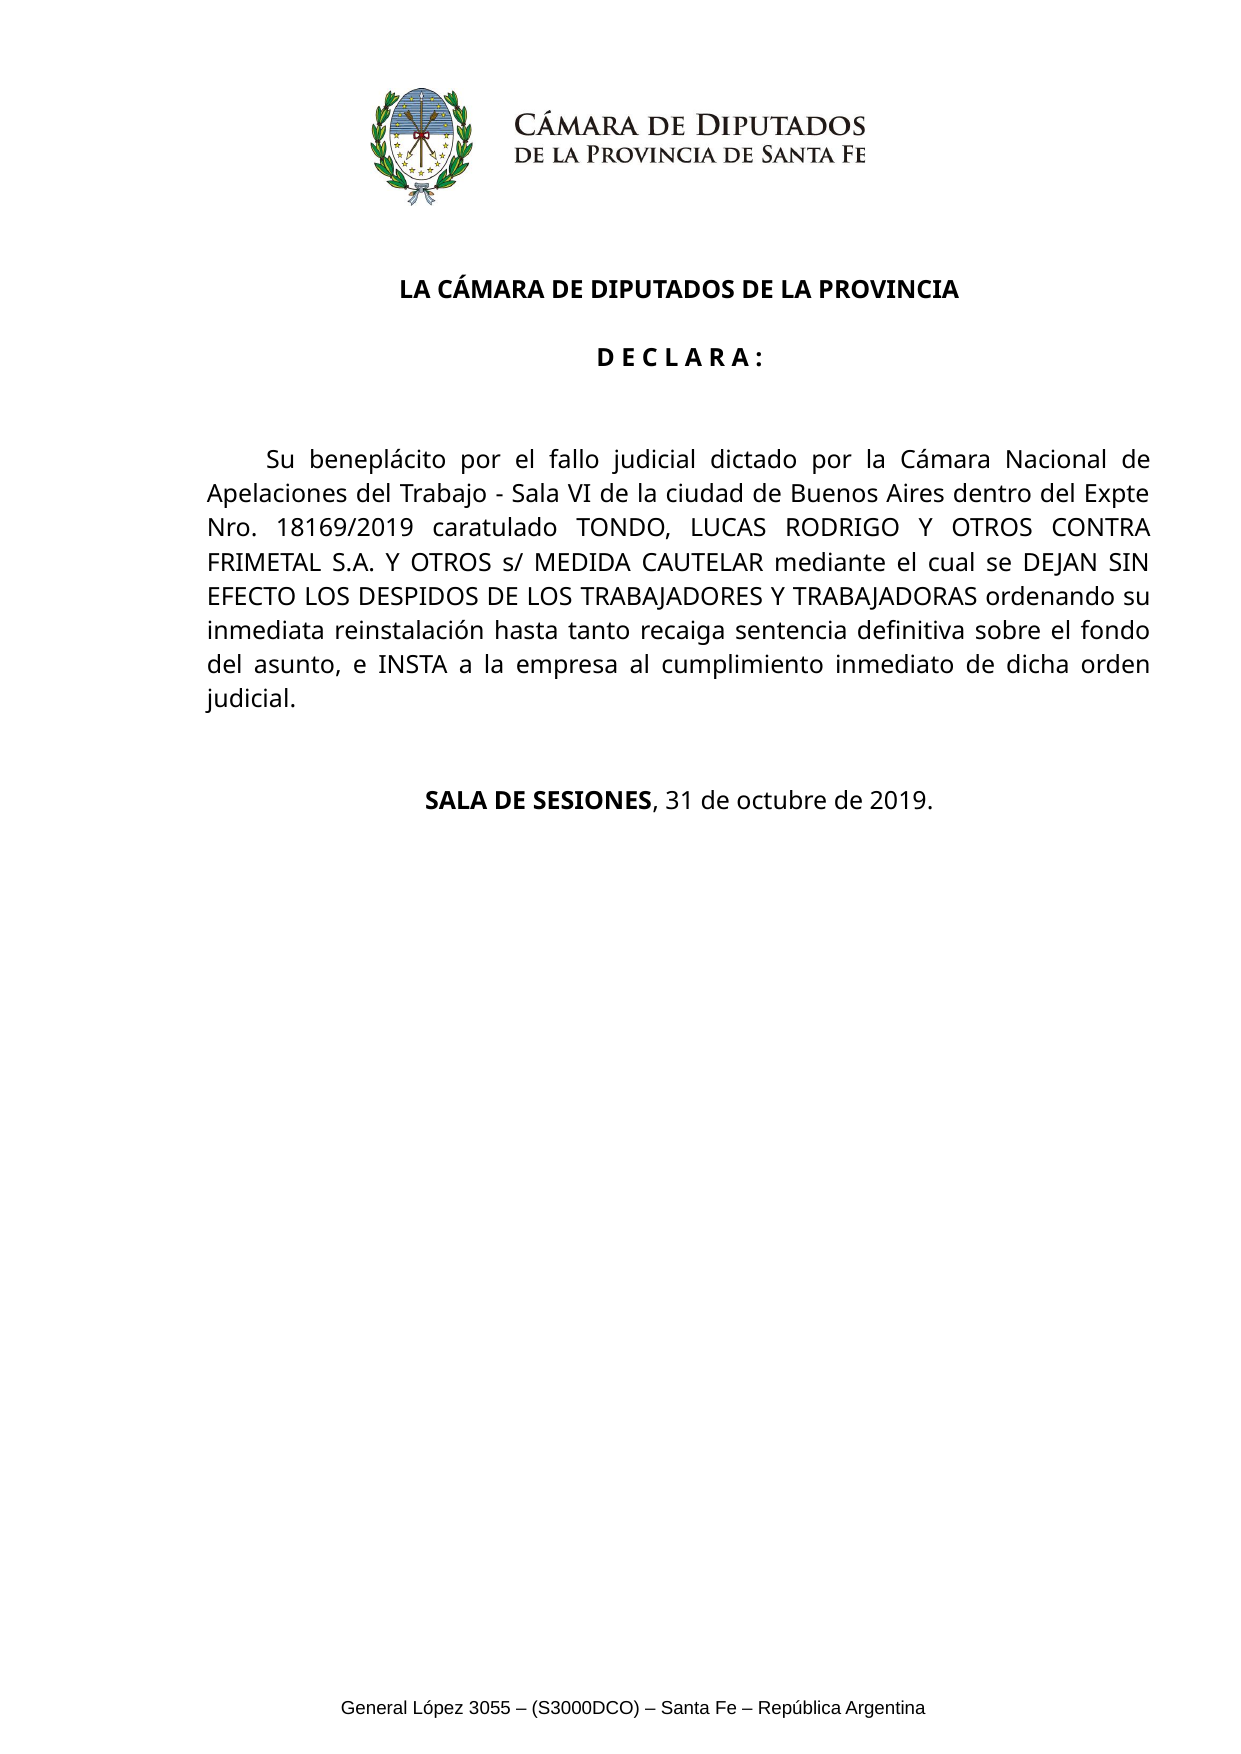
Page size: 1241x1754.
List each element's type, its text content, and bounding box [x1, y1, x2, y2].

text SALA DE SESIONES, 31 de octubre de 2019. [207, 783, 1152, 817]
text D E C L A R A : [207, 340, 1152, 374]
text Su beneplácito por el fallo judicial dictado por la Cámara Nacional de Apelaciones del Trabajo - Sala VI de la ciudad de Buenos Aires dentro del Expte Nro. 18169/2019 caratulado TONDO, LUCAS RODRIGO Y OTROS CONTRA FRIMETAL S.A. Y OTROS s/ MEDIDA CAUTELAR mediante el cual se DEJAN SIN EFECTO LOS DESPIDOS DE LOS TRABAJADORES Y TRABAJADORAS ordenando su inmediata reinstalación hasta tanto recaiga sentencia definitiva sobre el fondo del asunto, e INSTA a la empresa al cumplimiento inmediato de dicha orden judicial. [207, 442, 1152, 714]
picture [370, 88, 866, 210]
text LA CÁMARA DE DIPUTADOS DE LA PROVINCIA [207, 272, 1152, 306]
